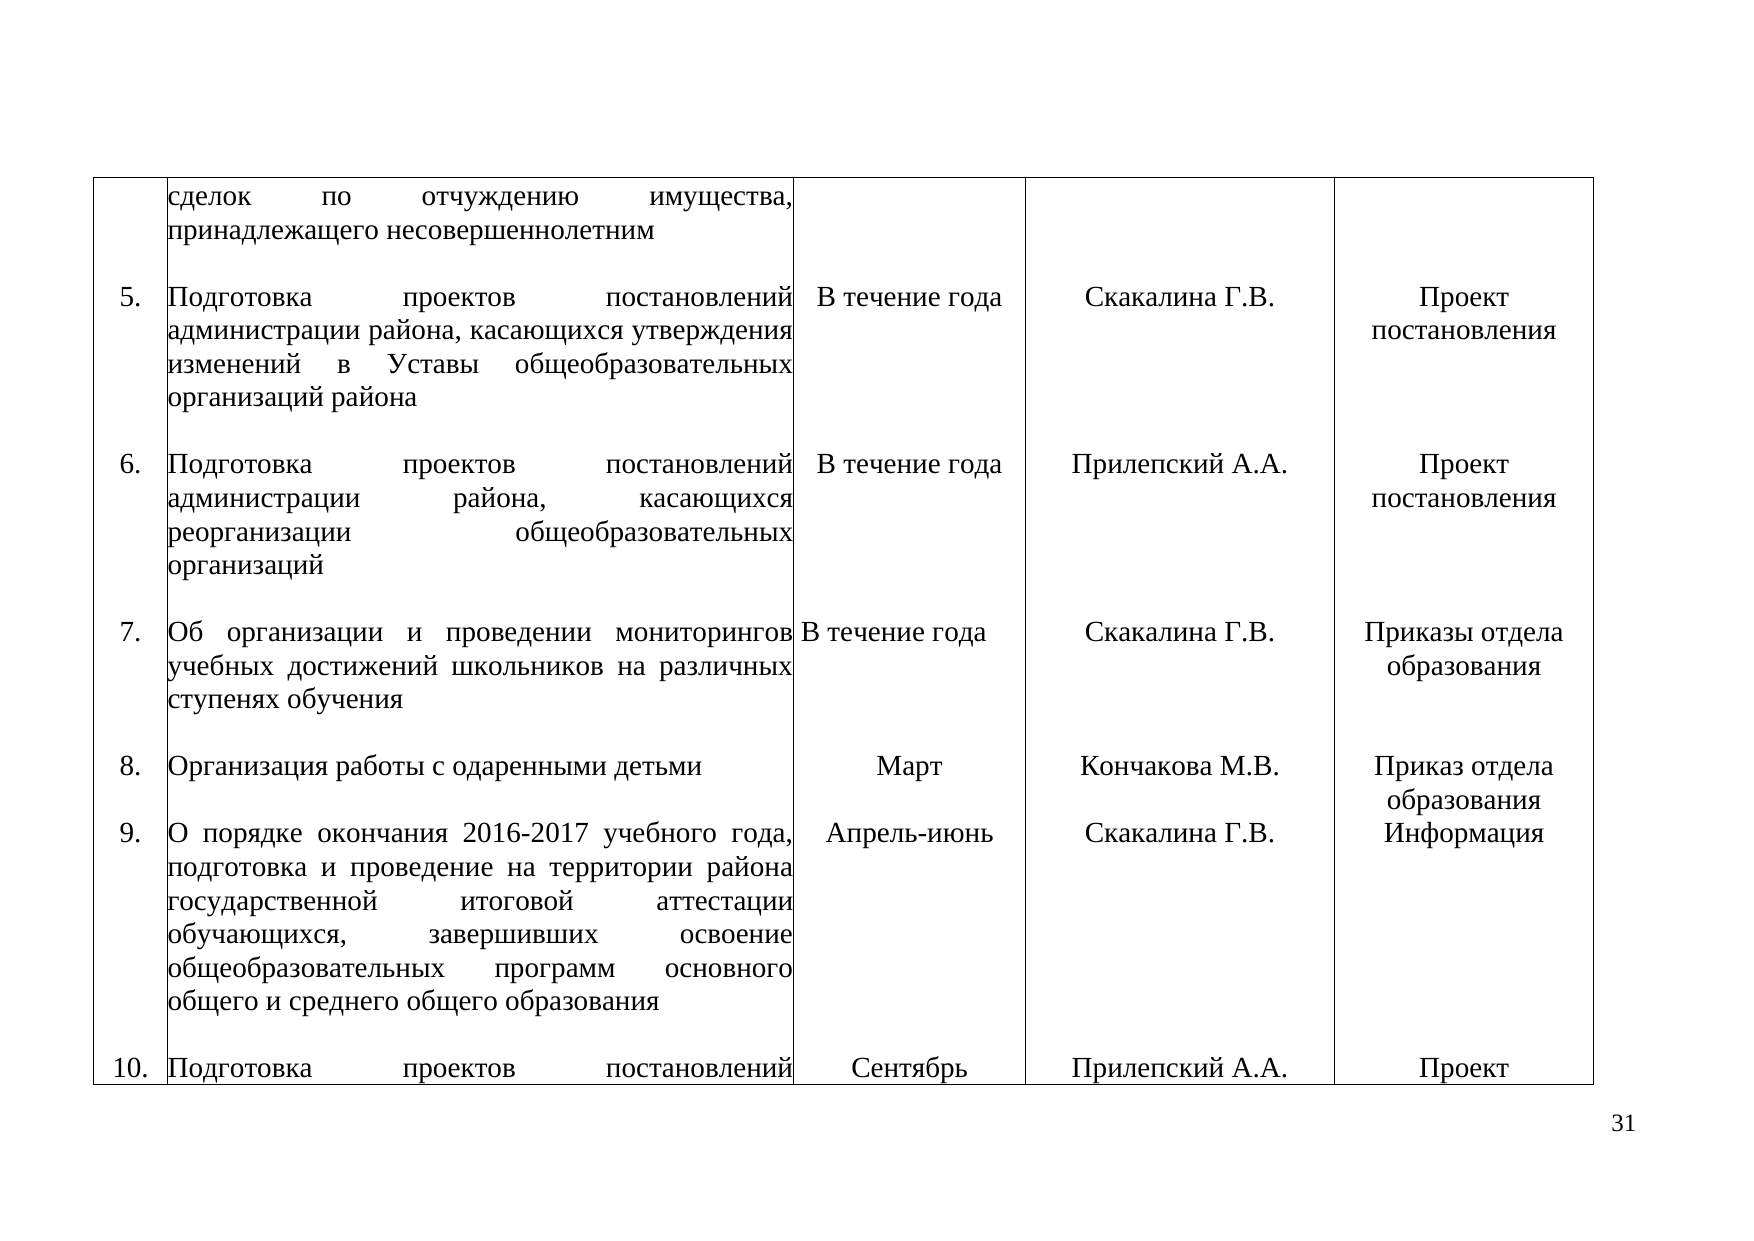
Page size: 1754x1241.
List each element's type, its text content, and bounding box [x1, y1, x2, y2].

table_cell В течение года В течение года В течение года Март Апрель-июнь Сентябрь [794, 178, 1025, 1084]
table_cell Проект постановления Проект постановления Приказы отдела образования Приказ отдела образования Информация Проект [1335, 178, 1593, 1084]
table_cell сделок по отчуждению имущества, принадлежащего несовершеннолетним Подготовка проектов постановлений администрации района, касающихся утверждения изменений в Уставы общеобразовательных организаций района Подготовка проектов постановлений администрации района, касающихся реорганизации общеобразовательных организаций Об организации и проведении мониторингов учебных достижений школьников на различных ступенях обучения Организация работы с одаренными детьми О порядке окончания 2016-2017 учебного года, подготовка и проведение на территории района государственной итоговой аттестации обучающихся, завершивших освоение общеобразовательных программ основного общего и среднего общего образования Подготовка проектов постановлений [168, 178, 793, 1084]
table_cell [1596, 177, 1606, 1084]
table_cell 5. 6. 7. 8. 9. 10. [94, 178, 167, 1084]
table_cell Скакалина Г.В. Прилепский А.А. Скакалина Г.В. Кончакова М.В. Скакалина Г.В. Прилепский А.А. [1026, 178, 1334, 1084]
